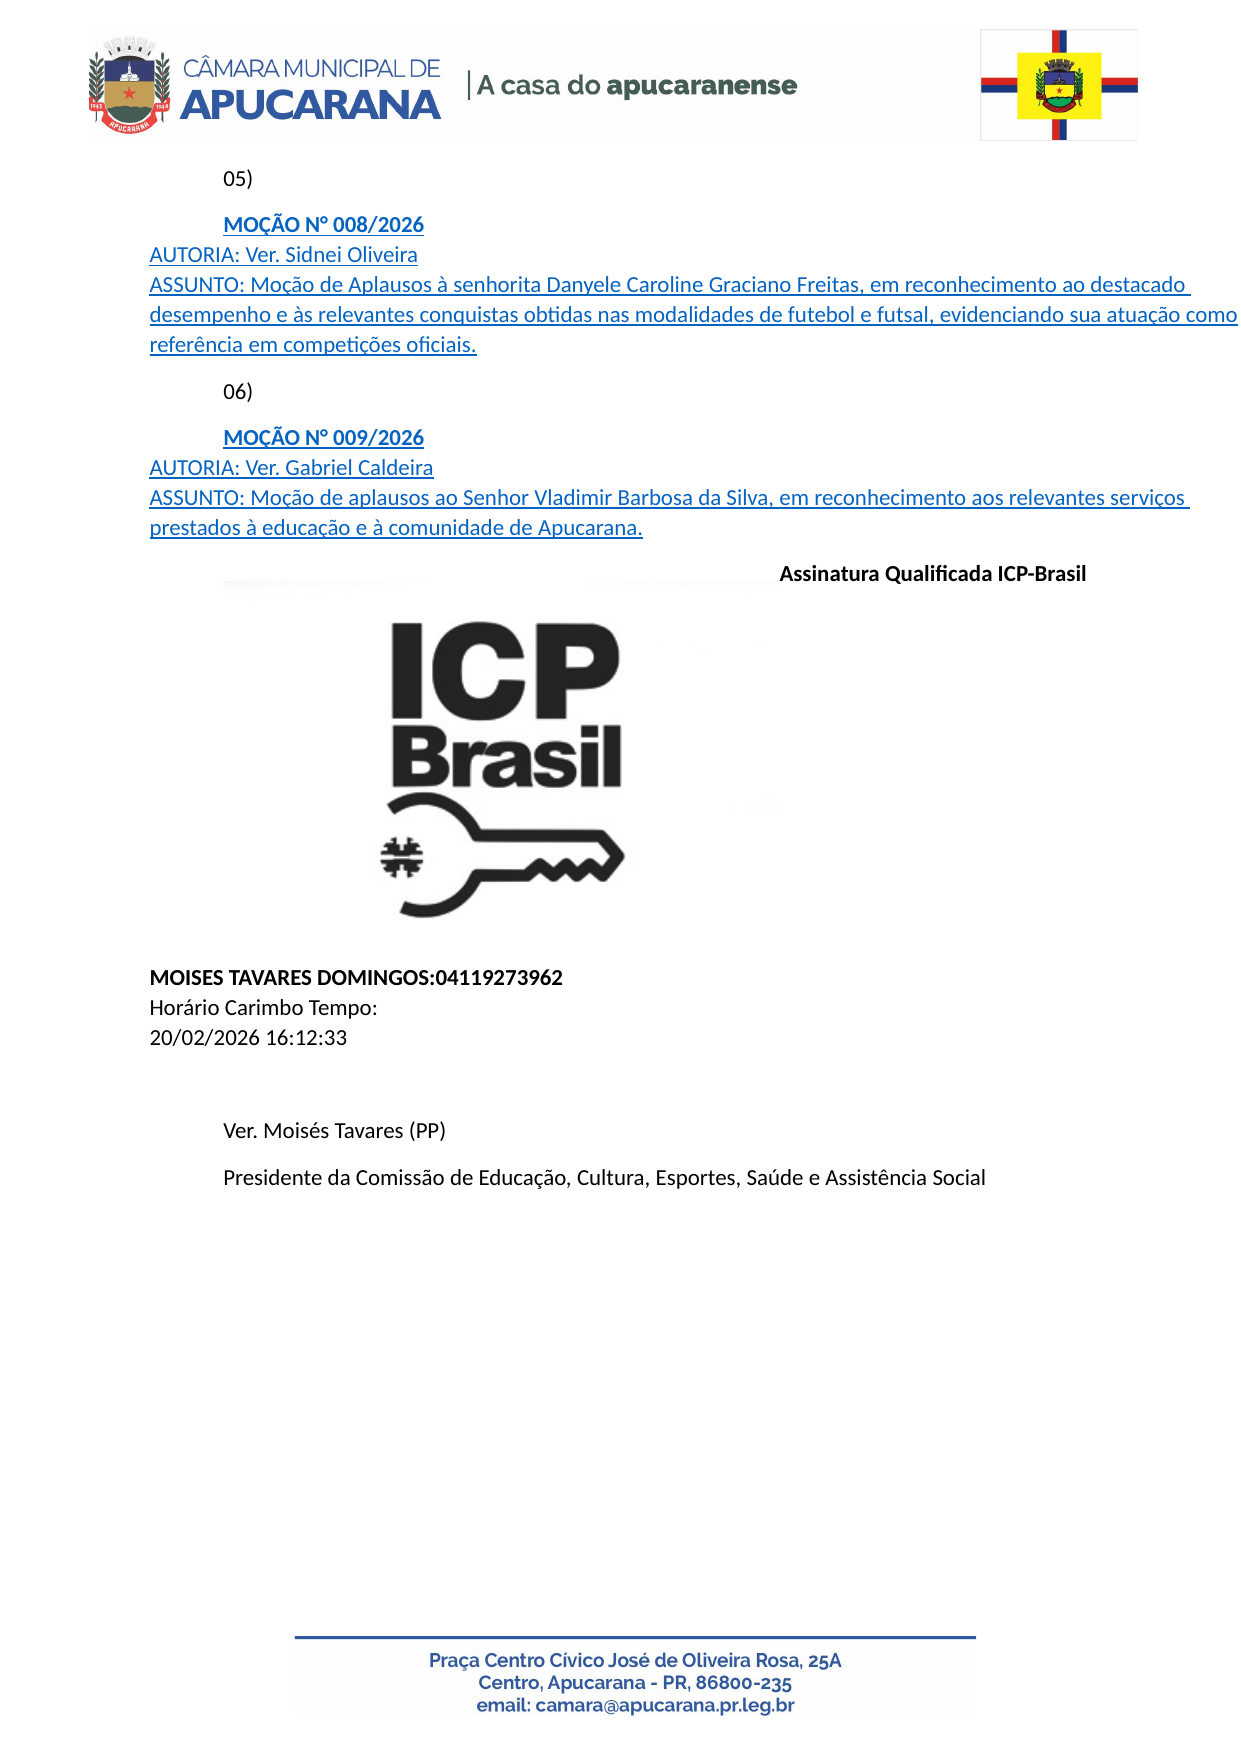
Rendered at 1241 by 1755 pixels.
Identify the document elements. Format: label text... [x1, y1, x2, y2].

table_cell 05) MOÇÃO N° 008/2026 AUTORIA: Ver. Sidnei Oliveira ASSUNTO: Moção de Aplausos à senhorita Danyele Caroline Graciano Freitas, em reconhecimento ao destacado desempenho e às relevantes conquistas obtidas nas modalidades de futebol e futsal, evidenciando sua atuação como referência em competições oficiais. 06) MOÇÃO N° 009/2026 AUTORIA: Ver. Gabriel Caldeira ASSUNTO: Moção de aplausos ao Senhor Vladimir Barbosa da Silva, em reconhecimento aos relevantes serviços prestados à educação e à comunidade de Apucarana. Assinatura Qualificada ICP-Brasil MOISES TAVARES DOMINGOS:04119273962 Horário Carimbo Tempo: 20/02/2026 16:12:33 Ver. Moisés Tavares (PP) Presidente da Comissão de Educação, Cultura, Esportes, Saúde e Assistência Social [148, 163, 1241, 1211]
